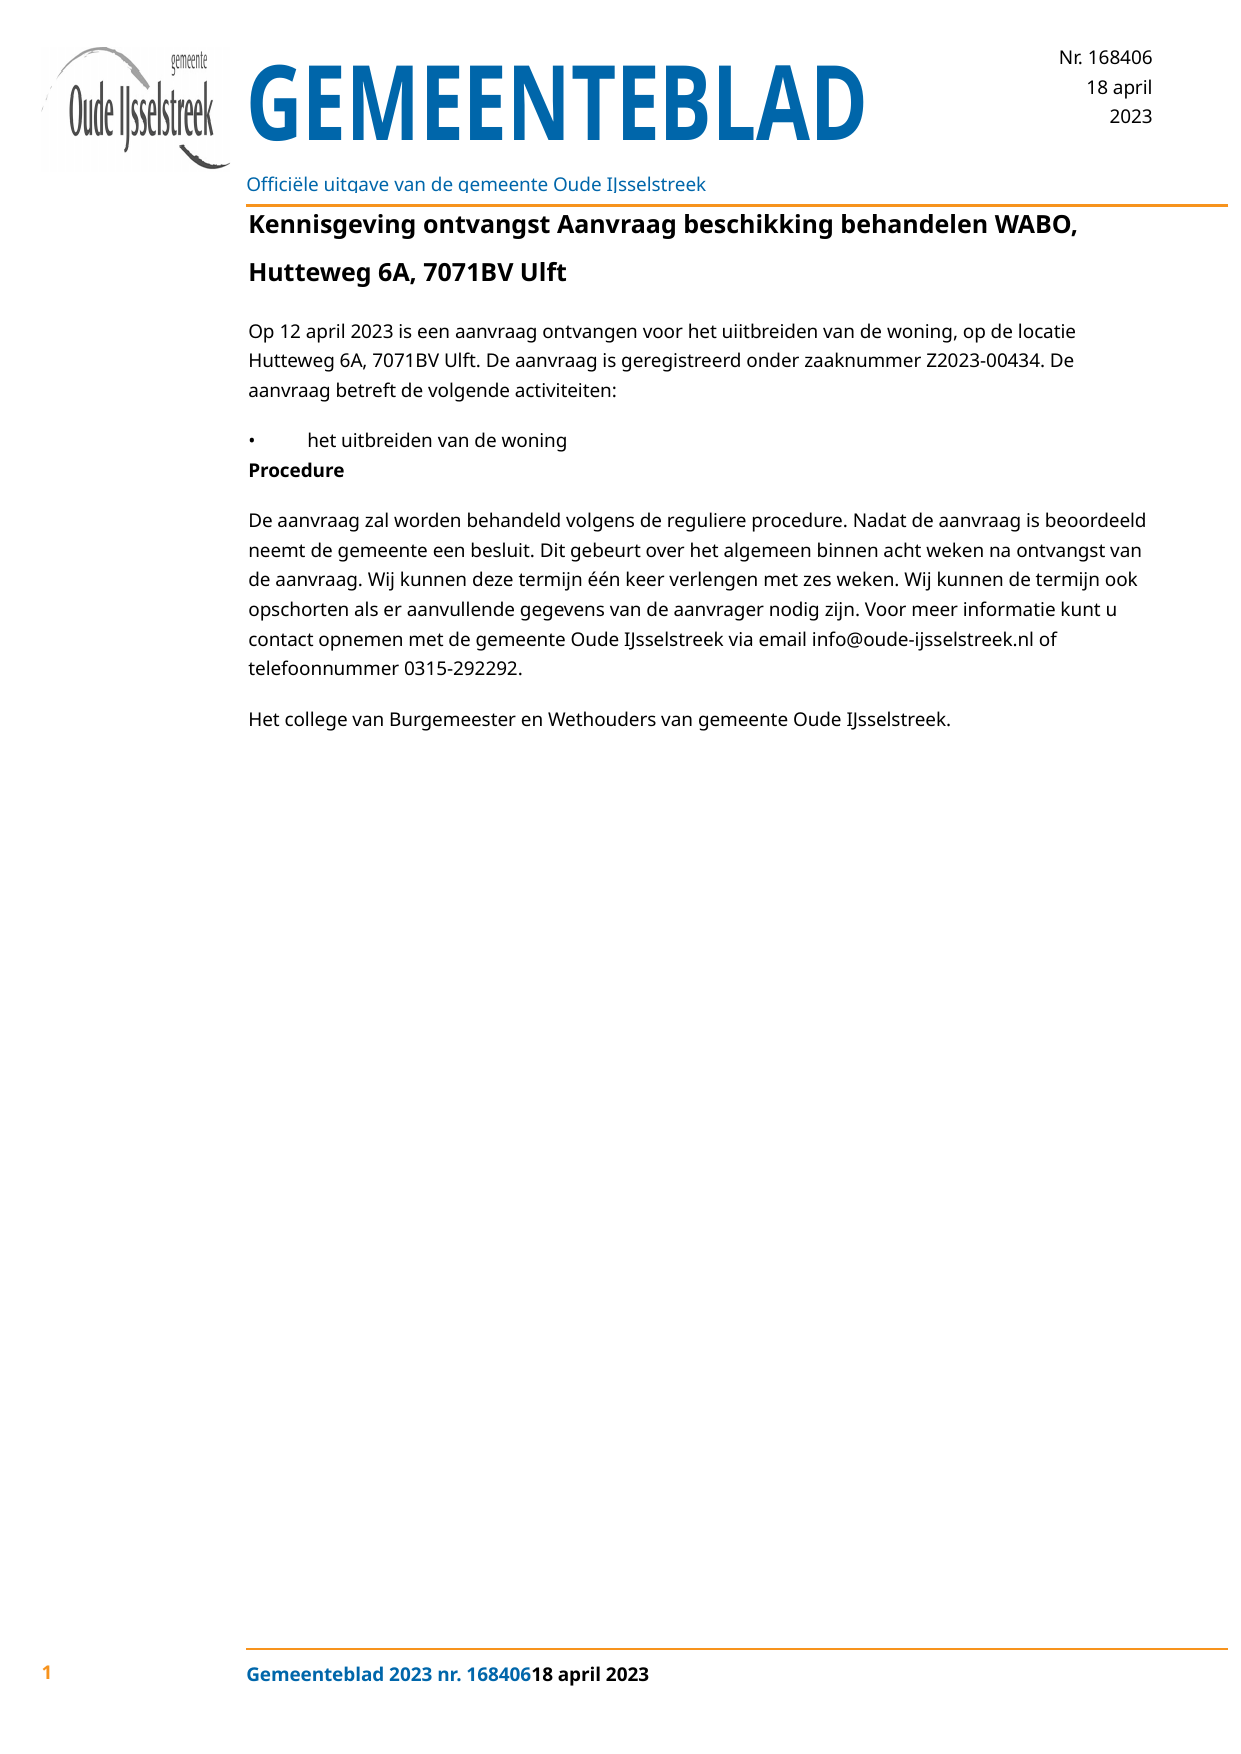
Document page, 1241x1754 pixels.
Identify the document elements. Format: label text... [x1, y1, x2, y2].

text Op 12 april 2023 is een aanvraag ontvangen voor het uiitbreiden van de woning, op de locatie Hutteweg 6A, 7071BV Ulft. De aanvraag is geregistreerd onder zaaknummer Z2023-00434. De aanvraag betreft de volgende activiteiten: [248, 318, 1152, 403]
picture [41, 47, 231, 172]
text Het college van Burgemeester en Wethouders van gemeente Oude IJsselstreek. [248, 706, 1152, 732]
list het uitbreiden van de woning [248, 427, 1152, 453]
text Kennisgeving ontvangst Aanvraag beschikking behandelen WABO, Hutteweg 6A, 7071BV Ulft [248, 207, 1152, 288]
text De aanvraag zal worden behandeld volgens de reguliere procedure. Nadat de aanvraag is beoordeeld neemt de gemeente een besluit. Dit gebeurt over het algemeen binnen acht weken na ontvangst van de aanvraag. Wij kunnen deze termijn één keer verlengen met zes weken. Wij kunnen de termijn ook opschorten als er aanvullende gegevens van de aanvrager nodig zijn. Voor meer informatie kunt u contact opnemen met de gemeente Oude IJsselstreek via email info@oude-ijsselstreek.nl of telefoonnummer 0315-292292. [248, 507, 1152, 681]
text Procedure [248, 457, 1152, 483]
